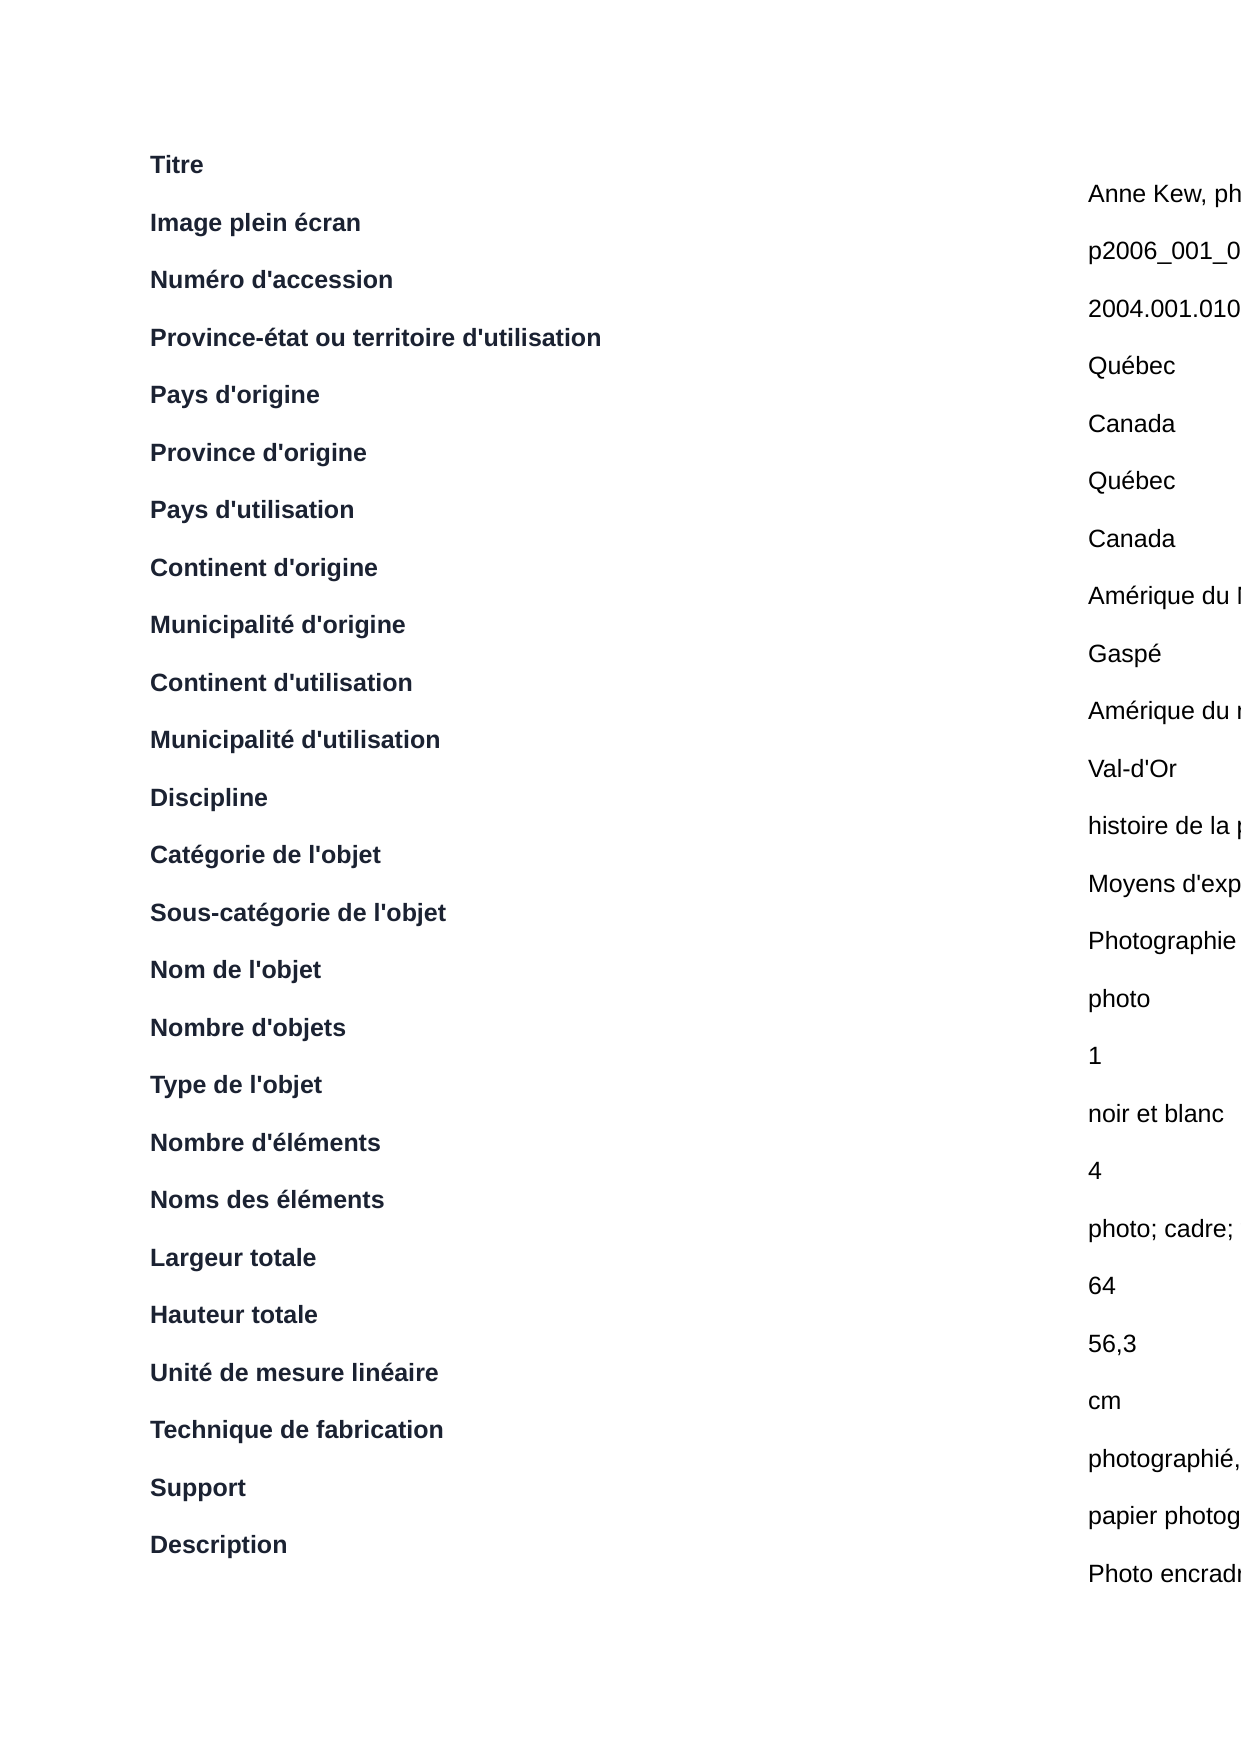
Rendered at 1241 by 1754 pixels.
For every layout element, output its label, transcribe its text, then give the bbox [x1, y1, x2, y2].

text Discipline [150, 782, 1090, 811]
text photo [1088, 984, 1240, 1012]
text cm [1088, 1386, 1240, 1415]
text 1 [1088, 1041, 1240, 1070]
text Support [150, 1472, 1090, 1501]
text photo; cadre; vitre; passe-partout [1088, 1214, 1240, 1242]
text Province d'origine [150, 437, 1090, 466]
text Municipalité d'origine [150, 610, 1090, 639]
text Continent d'origine [150, 552, 1090, 581]
text Pays d'origine [150, 380, 1090, 409]
text Technique de fabrication [150, 1415, 1090, 1444]
text histoire de la photographie [1088, 811, 1240, 840]
text Largeur totale [150, 1242, 1090, 1271]
text 2004.001.010 [1088, 294, 1240, 322]
text Numéro d'accession [150, 265, 1090, 294]
text Amérique du Nord [1088, 581, 1240, 610]
text Image plein écran [150, 207, 1090, 236]
text Canada [1088, 409, 1240, 437]
text Val-d'Or [1088, 754, 1240, 782]
text 4 [1088, 1156, 1240, 1185]
text Anne Kew, photographe au repos [1088, 179, 1240, 207]
text Continent d'utilisation [150, 667, 1090, 696]
text Municipalité d'utilisation [150, 725, 1090, 754]
text 56,3 [1088, 1329, 1240, 1357]
text photographié, imprimé, assemblé [1088, 1444, 1240, 1472]
text Nombre d'objets [150, 1012, 1090, 1041]
text Nom de l'objet [150, 955, 1090, 984]
text Photographie [1088, 926, 1240, 955]
text Gaspé [1088, 639, 1240, 667]
text Amérique du nord [1088, 696, 1240, 725]
text Titre [150, 150, 1090, 179]
text 64 [1088, 1271, 1240, 1300]
text Type de l'objet [150, 1070, 1090, 1099]
text Moyens d'expression [1088, 869, 1240, 897]
text Noms des éléments [150, 1185, 1090, 1214]
text Pays d'utilisation [150, 495, 1090, 524]
text papier photographique [1088, 1501, 1240, 1530]
text Nombre d'éléments [150, 1127, 1090, 1156]
text Hauteur totale [150, 1300, 1090, 1329]
text Province-état ou territoire d'utilisation [150, 322, 1090, 351]
text noir et blanc [1088, 1099, 1240, 1127]
text Québec [1088, 351, 1240, 380]
text Sous-catégorie de l'objet [150, 897, 1090, 926]
text Unité de mesure linéaire [150, 1357, 1090, 1386]
text p2006_001_010p1.JPG [1088, 236, 1240, 265]
text Catégorie de l'objet [150, 840, 1090, 869]
text Québec [1088, 466, 1240, 495]
text Canada [1088, 524, 1240, 552]
text Photo encradrée avec passe-partout. Le cadre est de couleur brun foncé. [1088, 1559, 1240, 1587]
text Description [150, 1530, 1090, 1559]
